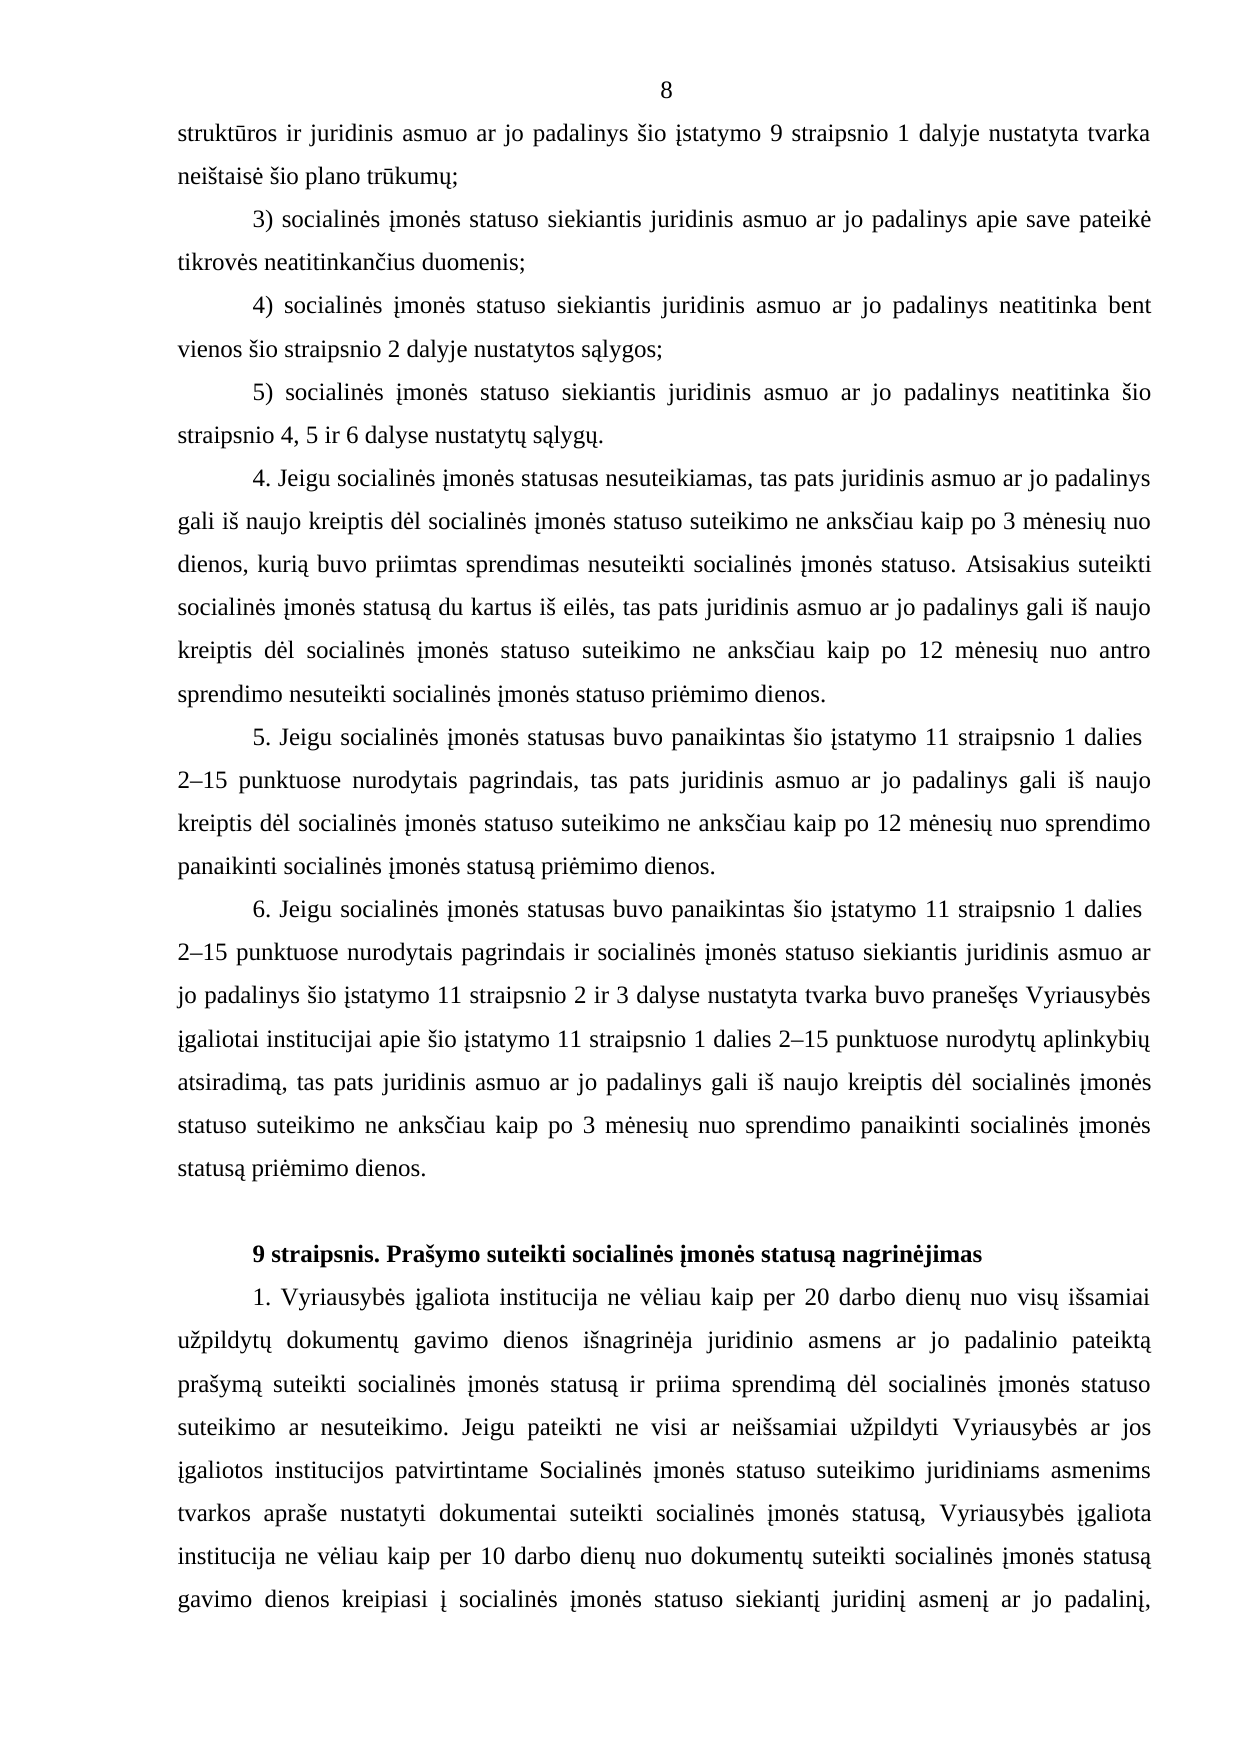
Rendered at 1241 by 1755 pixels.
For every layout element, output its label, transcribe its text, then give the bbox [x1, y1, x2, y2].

text struktūros ir juridinis asmuo ar jo padalinys šio įstatymo 9 straipsnio 1 dalyje nustatyta tvarka neištaisė šio plano trūkumų; [177, 118, 1152, 190]
text 6. Jeigu socialinės įmonės statusas buvo panaikintas šio įstatymo 11 straipsnio 1 dalies 2–15 punktuose nurodytais pagrindais ir socialinės įmonės statuso siekiantis juridinis asmuo ar jo padalinys šio įstatymo 11 straipsnio 2 ir 3 dalyse nustatyta tvarka buvo pranešęs Vyriausybės įgaliotai institucijai apie šio įstatymo 11 straipsnio 1 dalies 2–15 punktuose nurodytų aplinkybių atsiradimą, tas pats juridinis asmuo ar jo padalinys gali iš naujo kreiptis dėl socialinės įmonės statuso suteikimo ne anksčiau kaip po 3 mėnesių nuo sprendimo panaikinti socialinės įmonės statusą priėmimo dienos. [177, 894, 1152, 1182]
text 5) socialinės įmonės statuso siekiantis juridinis asmuo ar jo padalinys neatitinka šio straipsnio 4, 5 ir 6 dalyse nustatytų sąlygų. [177, 377, 1152, 449]
text 9 straipsnis. Prašymo suteikti socialinės įmonės statusą nagrinėjimas [177, 1239, 1152, 1268]
text 3) socialinės įmonės statuso siekiantis juridinis asmuo ar jo padalinys apie save pateikė tikrovės neatitinkančius duomenis; [177, 204, 1152, 276]
text 1. Vyriausybės įgaliota institucija ne vėliau kaip per 20 darbo dienų nuo visų išsamiai užpildytų dokumentų gavimo dienos išnagrinėja juridinio asmens ar jo padalinio pateiktą prašymą suteikti socialinės įmonės statusą ir priima sprendimą dėl socialinės įmonės statuso suteikimo ar nesuteikimo. Jeigu pateikti ne visi ar neišsamiai užpildyti Vyriausybės ar jos įgaliotos institucijos patvirtintame Socialinės įmonės statuso suteikimo juridiniams asmenims tvarkos apraše nustatyti dokumentai suteikti socialinės įmonės statusą, Vyriausybės įgaliota institucija ne vėliau kaip per 10 darbo dienų nuo dokumentų suteikti socialinės įmonės statusą gavimo dienos kreipiasi į socialinės įmonės statuso siekiantį juridinį asmenį ar jo padalinį, [177, 1282, 1152, 1613]
text 5. Jeigu socialinės įmonės statusas buvo panaikintas šio įstatymo 11 straipsnio 1 dalies 2–15 punktuose nurodytais pagrindais, tas pats juridinis asmuo ar jo padalinys gali iš naujo kreiptis dėl socialinės įmonės statuso suteikimo ne anksčiau kaip po 12 mėnesių nuo sprendimo panaikinti socialinės įmonės statusą priėmimo dienos. [177, 722, 1152, 880]
text 4. Jeigu socialinės įmonės statusas nesuteikiamas, tas pats juridinis asmuo ar jo padalinys gali iš naujo kreiptis dėl socialinės įmonės statuso suteikimo ne anksčiau kaip po 3 mėnesių nuo dienos, kurią buvo priimtas sprendimas nesuteikti socialinės įmonės statuso. Atsisakius suteikti socialinės įmonės statusą du kartus iš eilės, tas pats juridinis asmuo ar jo padalinys gali iš naujo kreiptis dėl socialinės įmonės statuso suteikimo ne anksčiau kaip po 12 mėnesių nuo antro sprendimo nesuteikti socialinės įmonės statuso priėmimo dienos. [177, 463, 1152, 707]
text 4) socialinės įmonės statuso siekiantis juridinis asmuo ar jo padalinys neatitinka bent vienos šio straipsnio 2 dalyje nustatytos sąlygos; [177, 291, 1152, 362]
